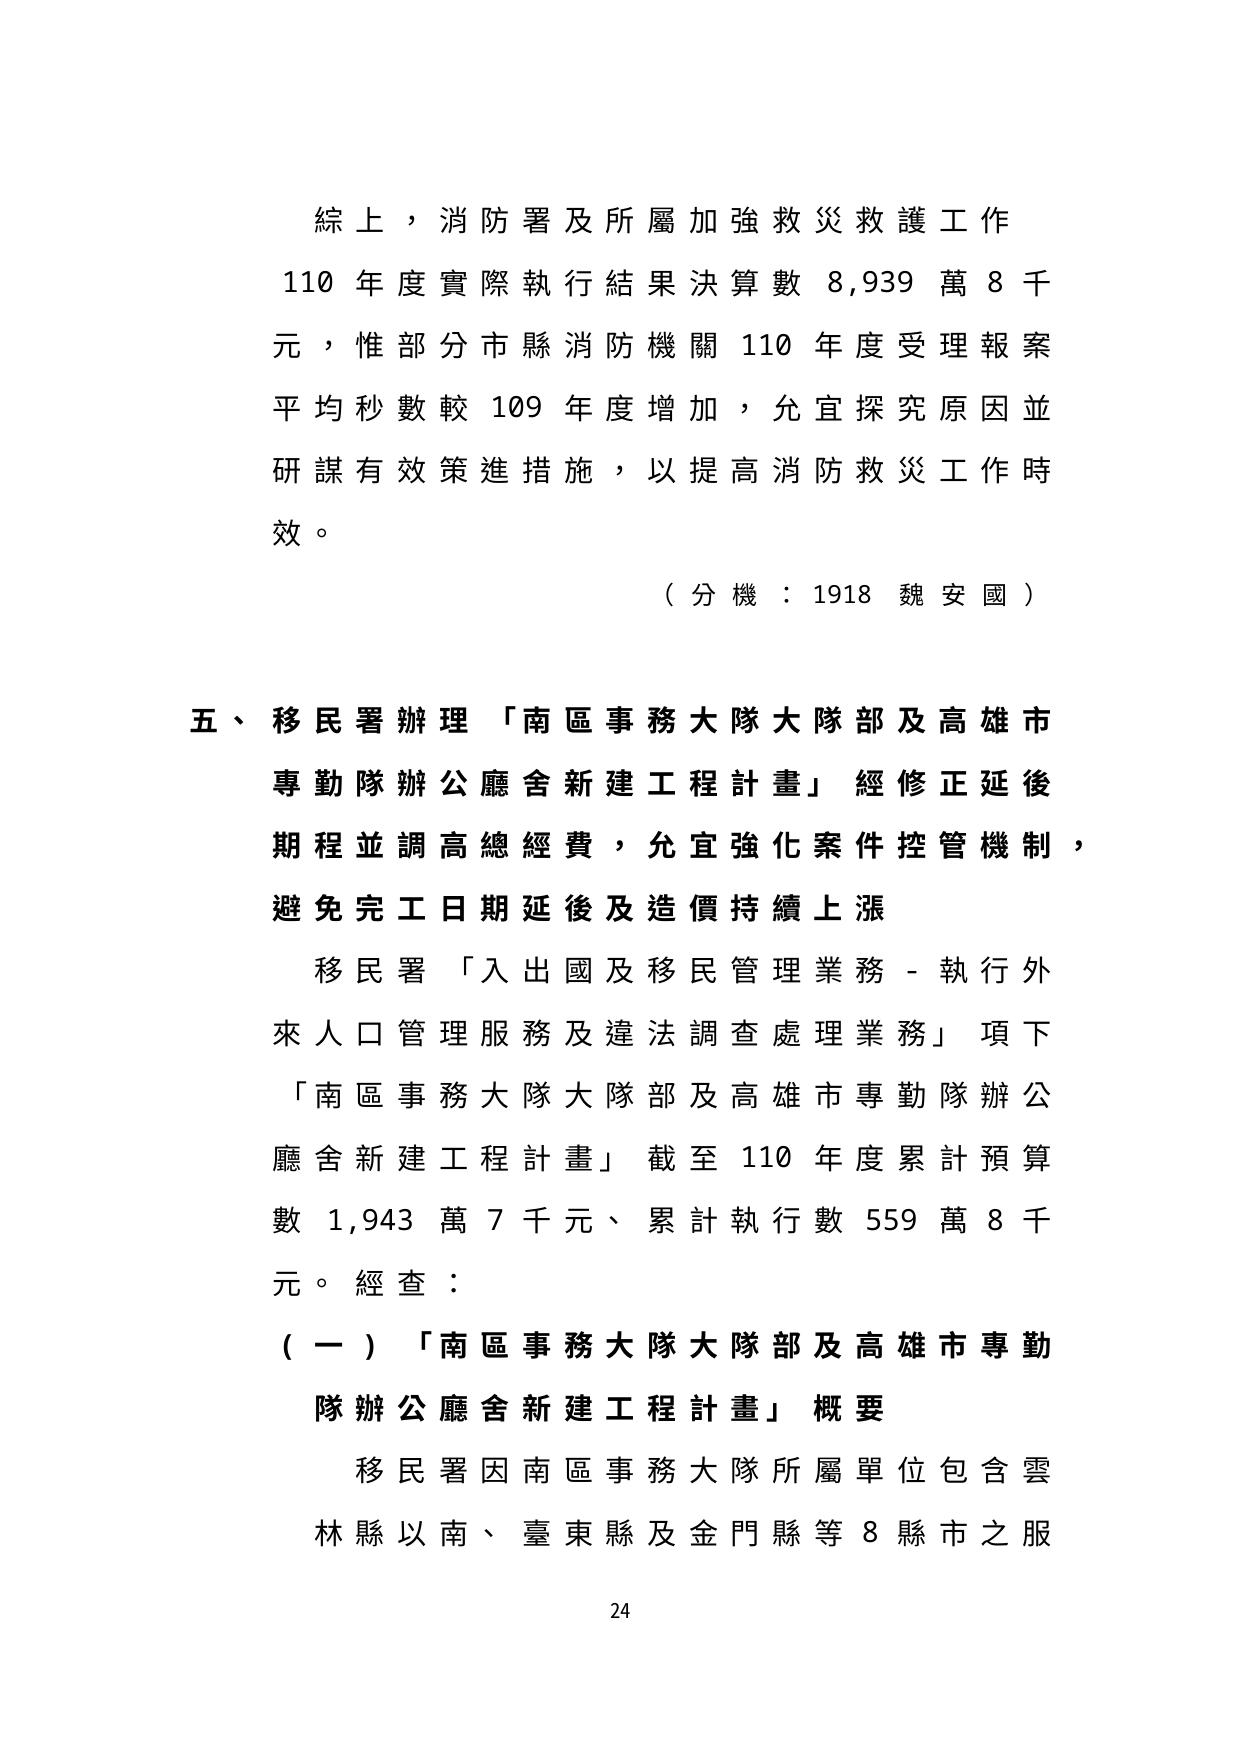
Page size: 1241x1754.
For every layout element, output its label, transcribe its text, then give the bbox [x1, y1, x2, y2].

text （分機：1918 魏安國） [183, 552, 1058, 615]
text 五、移民署辦理「南區事務大隊大隊部及高雄市專勤隊辦公廳舍新建工程計畫」經修正延後期程並調高總經費，允宜強化案件控管機制，避免完工日期延後及造價持續上漲 [183, 677, 1058, 927]
text 移民署「入出國及移民管理業務-執行外來人口管理服務及違法調查處理業務」項下「南區事務大隊大隊部及高雄市專勤隊辦公廳舍新建工程計畫」截至110年度累計預算數1,943萬7千元、累計執行數559萬8千元。經查： [242, 927, 1058, 1302]
text (一)「南區事務大隊大隊部及高雄市專勤隊辦公廳舍新建工程計畫」概要 [242, 1302, 1058, 1427]
text 移民署因南區事務大隊所屬單位包含雲林縣以南、臺東縣及金門縣等8縣市之服 [271, 1427, 1058, 1552]
text 綜上，消防署及所屬加強救災救護工作110年度實際執行結果決算數8,939萬8千元，惟部分市縣消防機關110年度受理報案平均秒數較109年度增加，允宜探究原因並研謀有效策進措施，以提高消防救災工作時效。 [242, 177, 1058, 552]
